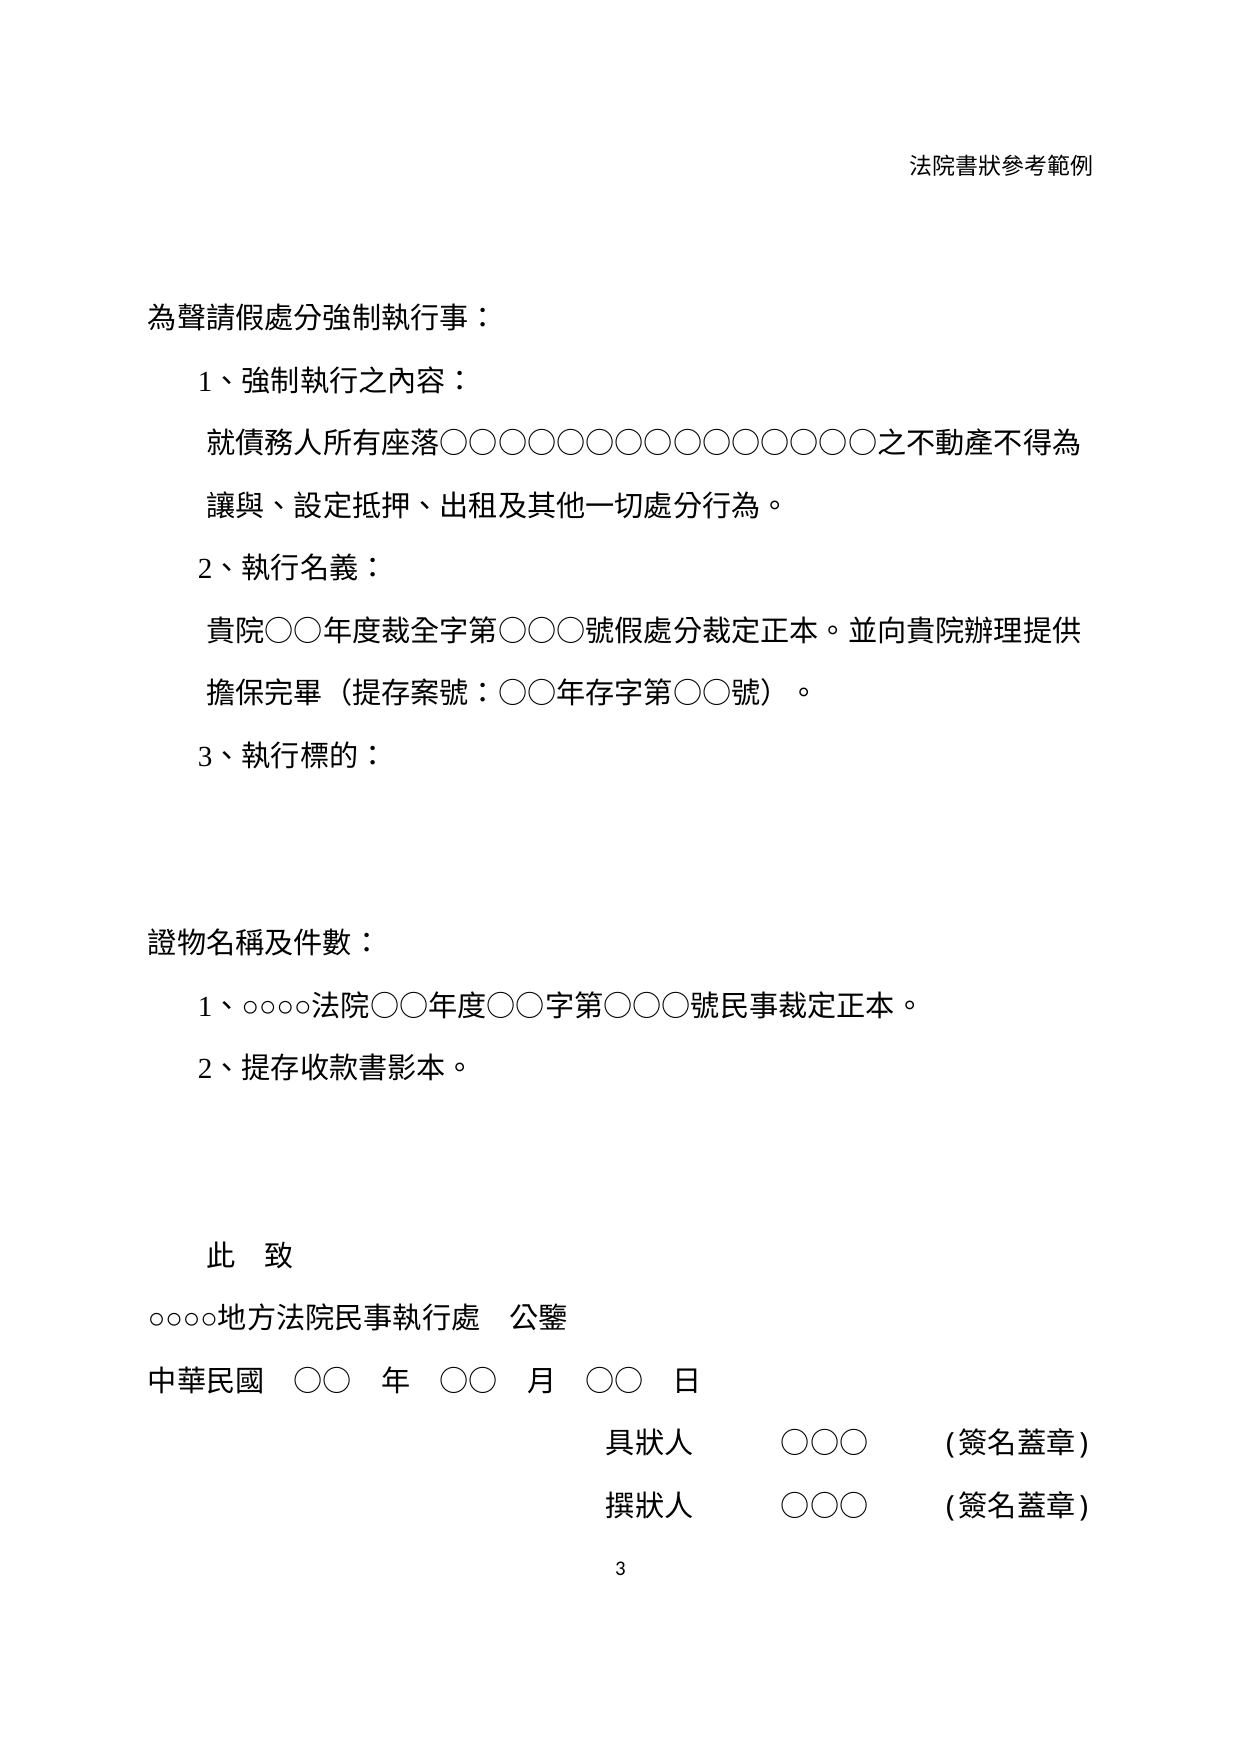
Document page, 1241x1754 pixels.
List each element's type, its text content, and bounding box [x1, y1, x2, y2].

text 具狀人 ○○○ (簽名蓋章) [148, 1399, 1092, 1462]
text 中華民國 ○○ 年 ○○ 月 ○○ 日 [148, 1337, 1092, 1399]
text 就債務人所有座落○○○○○○○○○○○○○○○之不動產不得為讓與、設定抵押、出租及其他一切處分行為。 [206, 399, 1092, 524]
text 此 致 [148, 1212, 1092, 1274]
text ○○○○地方法院民事執行處 公鑒 [148, 1274, 1092, 1337]
text 撰狀人 ○○○ (簽名蓋章) [148, 1462, 1092, 1524]
text 為聲請假處分強制執行事： [148, 274, 1092, 337]
list 執行名義： [198, 524, 1092, 587]
text 貴院○○年度裁全字第○○○號假處分裁定正本。並向貴院辦理提供擔保完畢（提存案號：○○年存字第○○號）。 [206, 587, 1092, 712]
list 提存收款書影本。 [198, 1024, 1092, 1087]
list 執行標的： [198, 712, 1092, 774]
list 強制執行之內容： [198, 337, 1092, 399]
text 證物名稱及件數： [148, 899, 1092, 962]
list ○○○○法院○○年度○○字第○○○號民事裁定正本。 [198, 962, 1092, 1024]
